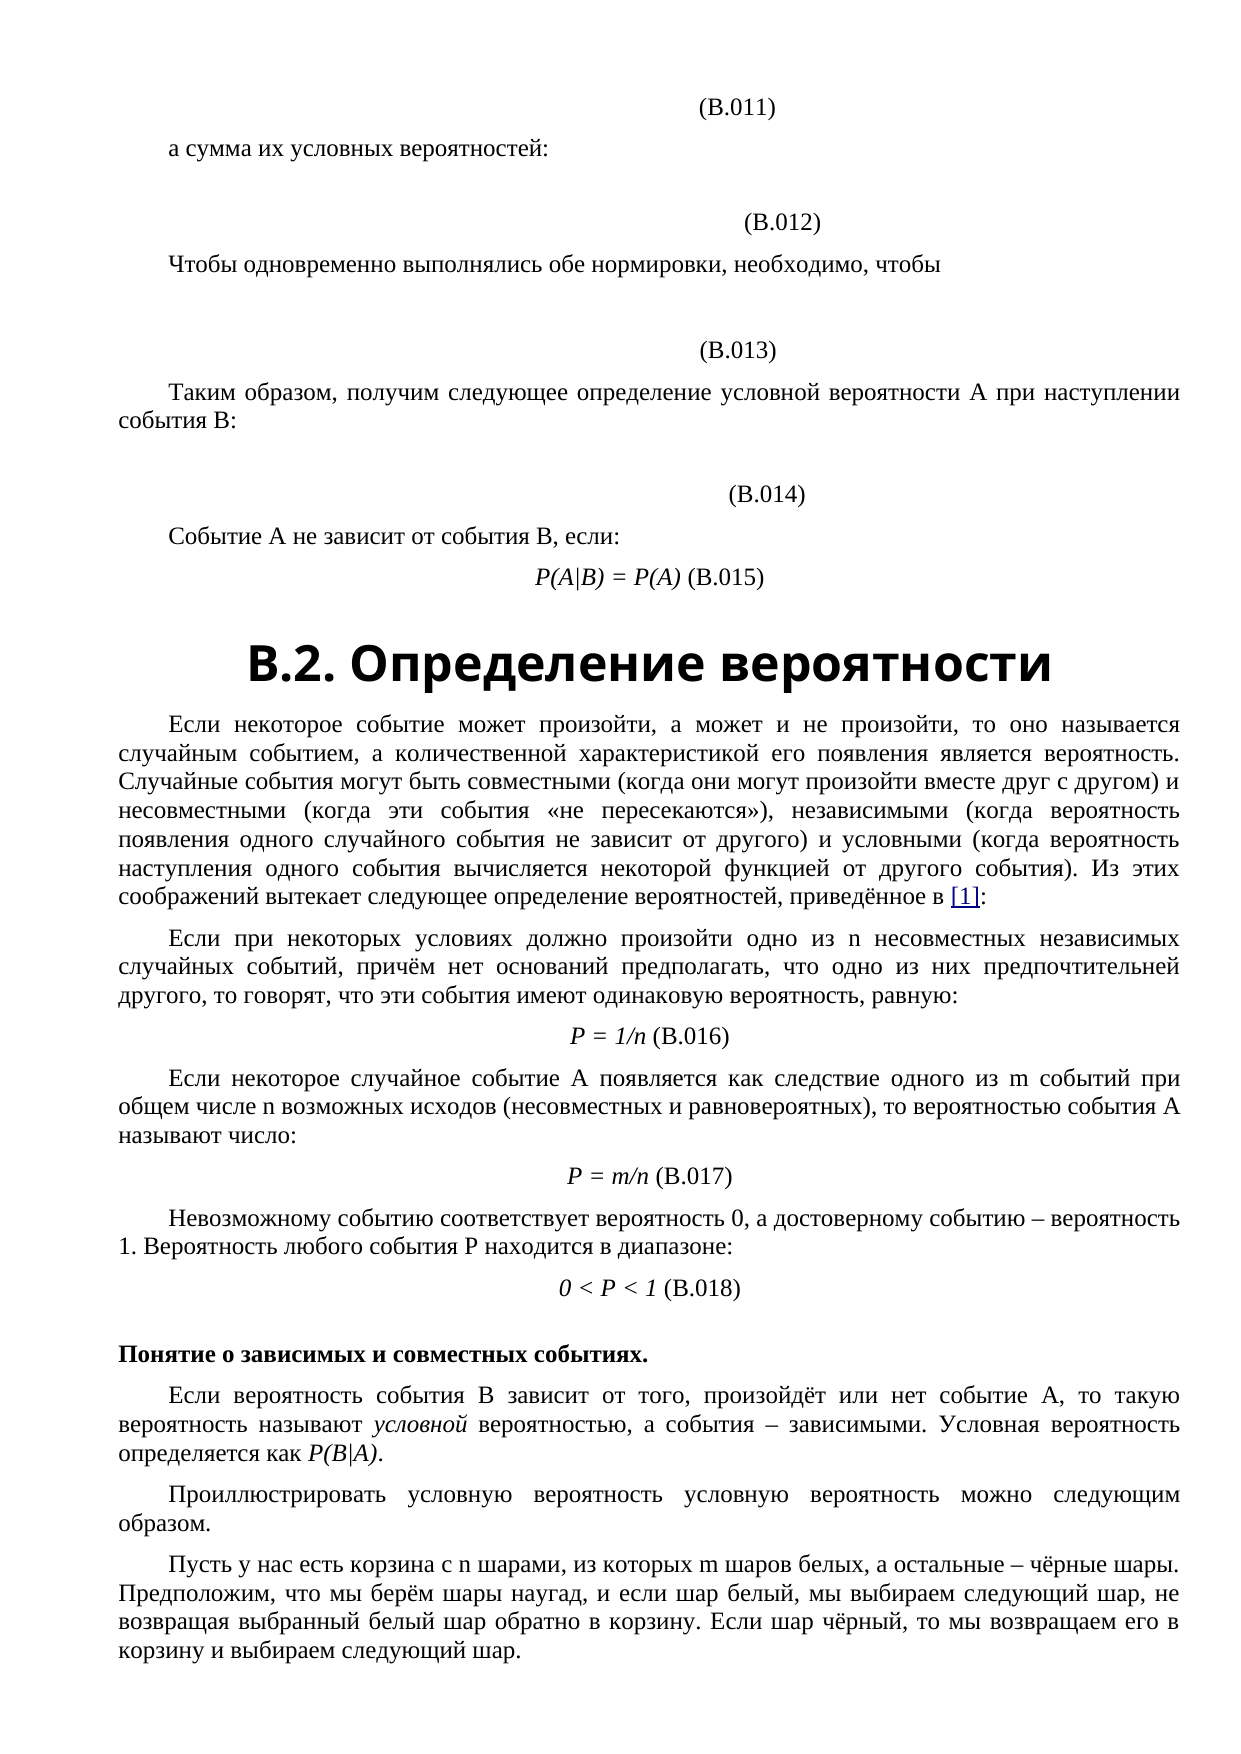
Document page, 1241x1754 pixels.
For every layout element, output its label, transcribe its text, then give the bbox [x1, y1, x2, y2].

text (B.014) [118, 447, 1181, 508]
text Чтобы одновременно выполнялись обе нормировки, необходимо, чтобы [118, 249, 1181, 277]
text Проиллюстрировать условную вероятность условную вероятность можно следующим образом. [118, 1479, 1181, 1536]
text 0 < P < 1 (B.018) [118, 1273, 1181, 1301]
text Пусть у нас есть корзина с n шарами, из которых m шаров белых, а остальные – чёрные шары. Предположим, что мы берём шары наугад, и если шар белый, мы выбираем следующий шар, не возвращая выбранный белый шар обратно в корзину. Если шар чёрный, то мы возвращаем его в корзину и выбираем следующий шар. [118, 1549, 1181, 1664]
text Если при некоторых условиях должно произойти одно из n несовместных независимых случайных событий, причём нет оснований предполагать, что одно из них предпочтительней другого, то говорят, что эти события имеют одинаковую вероятность, равную: [118, 923, 1181, 1009]
text Невозможному событию соответствует вероятность 0, а достоверному событию – вероятность 1. Вероятность любого события P находится в диапазоне: [118, 1203, 1181, 1260]
text Если некоторое событие может произойти, а может и не произойти, то оно называется случайным событием, а количественной характеристикой его появления является вероятность. Случайные события могут быть совместными (когда они могут произойти вместе друг с другом) и несовместными (когда эти события «не пересекаются»), независимыми (когда вероятность появления одного случайного события не зависит от другого) и условными (когда вероятность наступления одного события вычисляется некоторой функцией от другого события). Из этих соображений вытекает следующее определение вероятностей, приведённое в [1]: [118, 709, 1181, 910]
subtitle Понятие о зависимых и совместных событиях. [118, 1339, 1181, 1368]
text P = 1/n (B.016) [118, 1021, 1181, 1050]
subtitle B.2. Определение вероятности [118, 628, 1181, 696]
text а сумма их условных вероятностей: [118, 133, 1181, 162]
text Таким образом, получим следующее определение условной вероятности A при наступлении события B: [118, 377, 1181, 434]
text Если вероятность события B зависит от того, произойдёт или нет событие A, то такую вероятность называют условной вероятностью, а события – зависимыми. Условная вероятность определяется как P(B|A). [118, 1380, 1181, 1466]
text P = m/n (B.017) [118, 1161, 1181, 1190]
text Если некоторое случайное событие A появляется как следствие одного из m событий при общем числе n возможных исходов (несовместных и равновероятных), то вероятностью события A называют число: [118, 1063, 1181, 1149]
text (B.011) [118, 59, 1181, 121]
text (B.012) [118, 174, 1181, 236]
text P(A|B) = P(A) (B.015) [118, 562, 1181, 591]
text Событие A не зависит от события B, если: [118, 521, 1181, 549]
text (B.013) [118, 290, 1181, 364]
